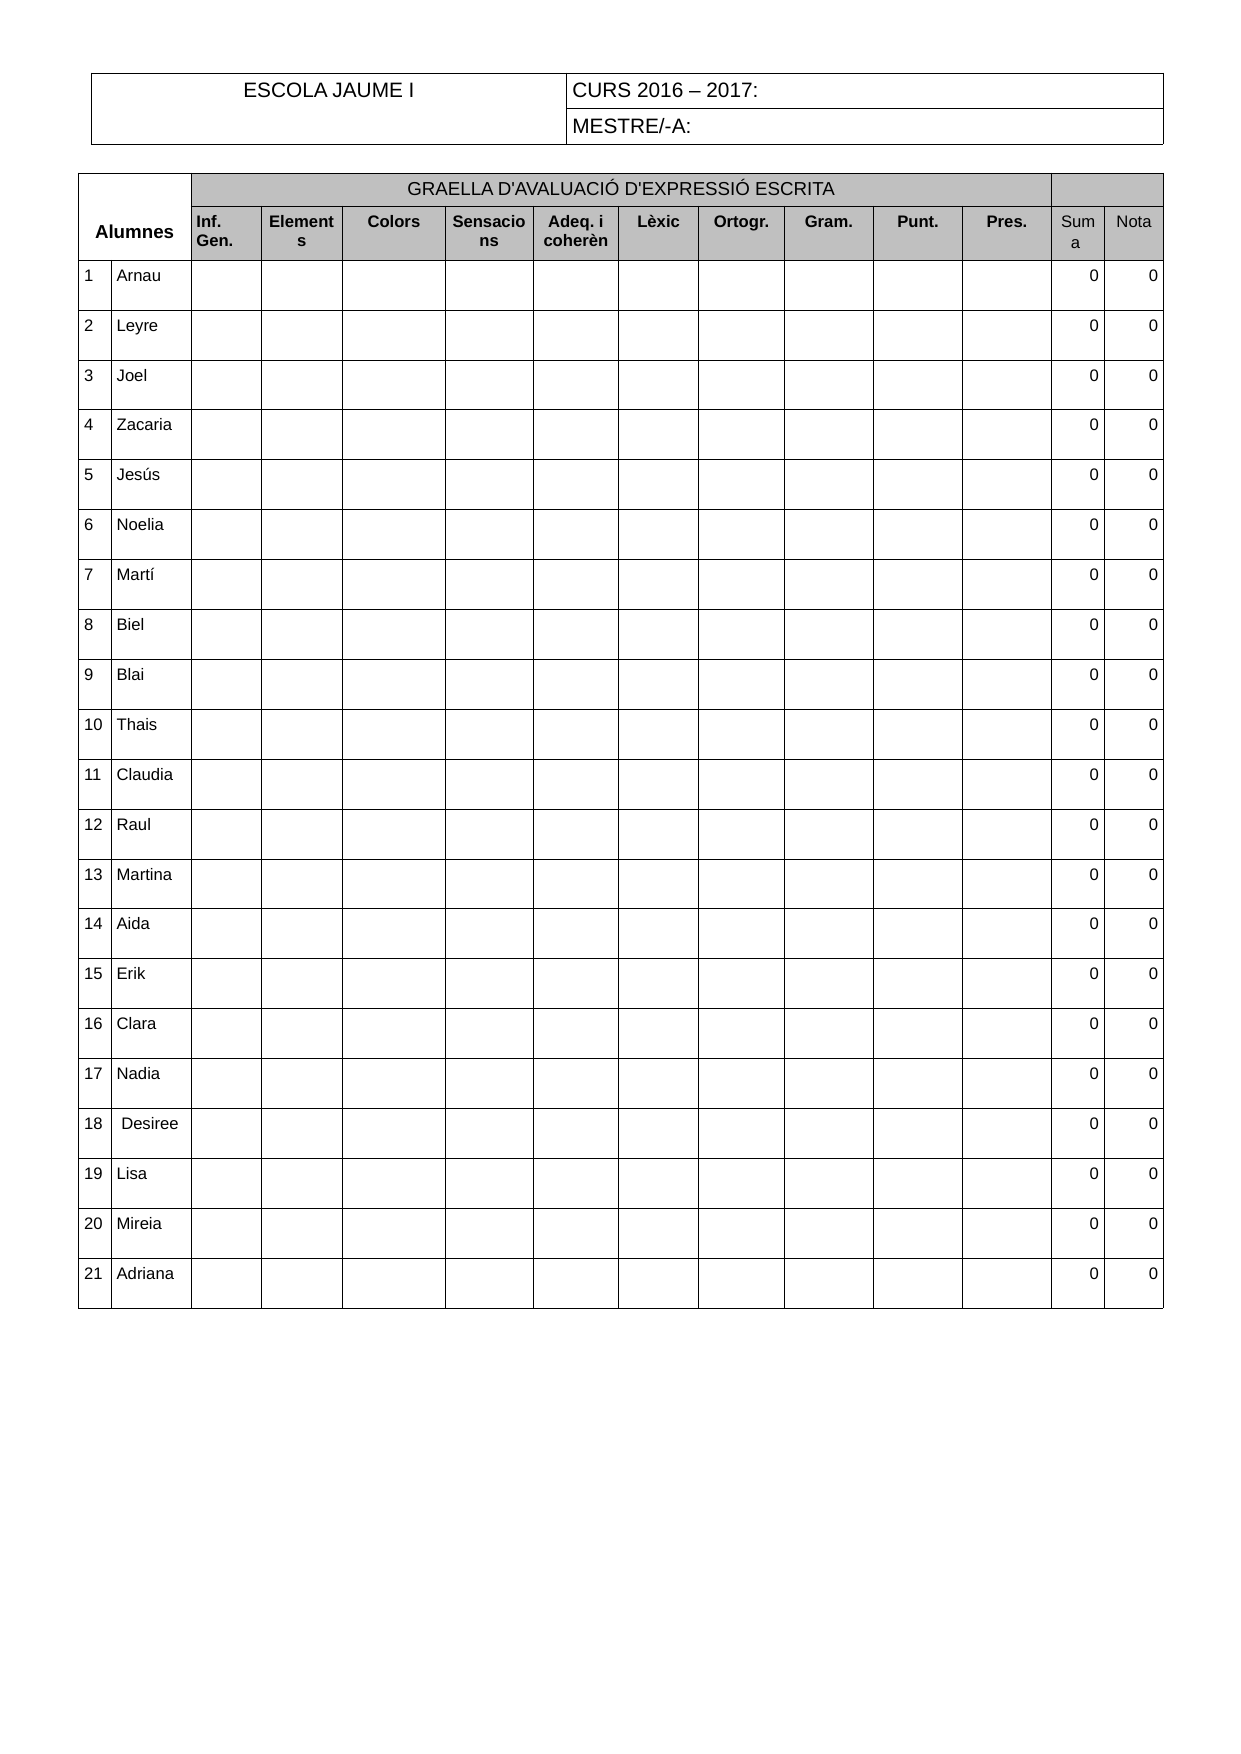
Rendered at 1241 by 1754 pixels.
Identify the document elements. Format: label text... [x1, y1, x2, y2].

table_cell [534, 311, 618, 359]
table_cell Claudia [112, 760, 191, 808]
table_cell 18 [79, 1109, 111, 1158]
table_cell [874, 510, 962, 559]
table_cell [874, 1259, 962, 1307]
table_cell [699, 410, 784, 459]
table_cell [262, 610, 342, 659]
table_cell [874, 311, 962, 359]
table_cell [874, 660, 962, 709]
table_cell 0 [1105, 460, 1163, 509]
table_cell [619, 1259, 698, 1307]
table_cell [343, 311, 445, 359]
table_cell [534, 1159, 618, 1208]
table_cell [262, 810, 342, 858]
table_header [1052, 174, 1163, 206]
table_cell [446, 959, 533, 1008]
table_cell 0 [1105, 1009, 1163, 1058]
table_cell [619, 261, 698, 309]
table_cell 1 [79, 261, 111, 309]
table_cell [534, 510, 618, 559]
table_cell [963, 810, 1051, 858]
table_cell [343, 1009, 445, 1058]
table_cell [699, 1259, 784, 1307]
table_cell [534, 460, 618, 509]
table_cell 6 [79, 510, 111, 559]
table_cell 4 [79, 410, 111, 459]
table_cell [874, 560, 962, 609]
table_cell [963, 909, 1051, 958]
table_cell Desiree [112, 1109, 191, 1158]
table_cell [699, 760, 784, 808]
table_cell [192, 1109, 261, 1158]
table_cell [785, 261, 873, 309]
table_cell 0 [1052, 1009, 1104, 1058]
table_cell [192, 909, 261, 958]
table_cell [874, 361, 962, 409]
table_cell Raul [112, 810, 191, 858]
table_cell [343, 909, 445, 958]
table_cell 2 [79, 311, 111, 359]
table_cell [192, 410, 261, 459]
table_cell [446, 1259, 533, 1307]
table_cell Suma [1052, 207, 1104, 260]
table_cell 0 [1052, 660, 1104, 709]
table_cell 11 [79, 760, 111, 808]
table_cell [262, 1209, 342, 1258]
table_cell 0 [1105, 1059, 1163, 1108]
table_cell 20 [79, 1209, 111, 1258]
table_cell [262, 909, 342, 958]
table_cell 0 [1105, 1109, 1163, 1158]
table_cell [963, 410, 1051, 459]
table_cell 21 [79, 1259, 111, 1307]
table_cell 0 [1052, 261, 1104, 309]
table_cell [699, 909, 784, 958]
table_cell [874, 810, 962, 858]
table_cell [874, 710, 962, 759]
table_cell [343, 760, 445, 808]
table_cell [963, 460, 1051, 509]
table_cell [343, 361, 445, 409]
table_cell 0 [1052, 1209, 1104, 1258]
table_header ESCOLA JAUME I [92, 74, 566, 143]
table_cell [262, 959, 342, 1008]
table_cell [963, 1159, 1051, 1208]
table_cell [192, 610, 261, 659]
table_cell [446, 361, 533, 409]
table_cell [446, 460, 533, 509]
table_cell [534, 361, 618, 409]
table_cell Noelia [112, 510, 191, 559]
table_cell [785, 760, 873, 808]
table_cell 7 [79, 560, 111, 609]
table_cell [343, 660, 445, 709]
table_cell 0 [1105, 860, 1163, 908]
table_cell [262, 760, 342, 808]
table_cell 0 [1105, 959, 1163, 1008]
table_cell [785, 860, 873, 908]
table_cell [785, 810, 873, 858]
table_cell 0 [1105, 1259, 1163, 1307]
table_cell 0 [1052, 810, 1104, 858]
table_cell [192, 710, 261, 759]
table_cell [699, 810, 784, 858]
table_cell [619, 1059, 698, 1108]
table_cell [192, 860, 261, 908]
table_cell [963, 760, 1051, 808]
table_header CURS 2016 – 2017: [567, 74, 1163, 108]
table_cell [874, 410, 962, 459]
table_cell [619, 710, 698, 759]
table_cell [785, 909, 873, 958]
table_cell Inf. Gen. [192, 207, 261, 260]
table_cell 0 [1052, 860, 1104, 908]
table_cell 0 [1105, 510, 1163, 559]
table_cell [874, 1009, 962, 1058]
table_cell 0 [1052, 610, 1104, 659]
table_cell [192, 660, 261, 709]
table_cell [192, 311, 261, 359]
table_cell 0 [1052, 909, 1104, 958]
table_cell [534, 1209, 618, 1258]
table_cell [192, 361, 261, 409]
table_cell 0 [1105, 660, 1163, 709]
table_cell [963, 610, 1051, 659]
table_cell 19 [79, 1159, 111, 1208]
table_cell [699, 660, 784, 709]
table_cell [785, 1259, 873, 1307]
table_cell [343, 959, 445, 1008]
table_cell [785, 311, 873, 359]
table_cell 0 [1052, 361, 1104, 409]
table_cell 0 [1105, 1159, 1163, 1208]
table_cell 0 [1052, 1109, 1104, 1158]
table_cell [446, 560, 533, 609]
table_cell 9 [79, 660, 111, 709]
table_cell [534, 860, 618, 908]
table_cell [874, 460, 962, 509]
table_cell [785, 710, 873, 759]
table_cell Adriana [112, 1259, 191, 1307]
table_cell [699, 710, 784, 759]
table_cell [785, 1009, 873, 1058]
table_cell 5 [79, 460, 111, 509]
table_cell [446, 1159, 533, 1208]
table_cell [446, 510, 533, 559]
table_cell [699, 610, 784, 659]
table_cell 0 [1105, 560, 1163, 609]
table_cell [699, 510, 784, 559]
table_cell [262, 361, 342, 409]
table_cell [619, 1159, 698, 1208]
table_header GRAELLA D'AVALUACIÓ D'EXPRESSIÓ ESCRITA [192, 174, 1051, 206]
table_cell [963, 959, 1051, 1008]
table_cell [343, 810, 445, 858]
table_cell [619, 810, 698, 858]
table_cell [874, 1209, 962, 1258]
table_cell 0 [1105, 311, 1163, 359]
table_cell [619, 510, 698, 559]
table_cell [262, 1109, 342, 1158]
table_cell [785, 410, 873, 459]
table_cell 0 [1052, 410, 1104, 459]
table_cell [874, 1109, 962, 1158]
table_cell [785, 1059, 873, 1108]
table_cell Aida [112, 909, 191, 958]
table_cell [446, 261, 533, 309]
table_cell 0 [1052, 710, 1104, 759]
table_cell [262, 311, 342, 359]
table_cell [619, 311, 698, 359]
table_cell [534, 660, 618, 709]
table_cell [192, 560, 261, 609]
table_cell [534, 1109, 618, 1158]
table_cell [963, 510, 1051, 559]
table_cell [874, 261, 962, 309]
table_cell [343, 510, 445, 559]
table_cell [534, 909, 618, 958]
table_cell [343, 860, 445, 908]
table_cell [534, 810, 618, 858]
table_cell [699, 860, 784, 908]
table_cell 0 [1105, 909, 1163, 958]
table_cell [963, 261, 1051, 309]
table_cell 16 [79, 1009, 111, 1058]
table_cell [262, 860, 342, 908]
table_cell [874, 1159, 962, 1208]
table_cell [619, 660, 698, 709]
table_cell [192, 959, 261, 1008]
table_cell [785, 460, 873, 509]
table_cell [785, 510, 873, 559]
table_cell [262, 460, 342, 509]
table_cell Jesús [112, 460, 191, 509]
table_cell [534, 610, 618, 659]
table_cell Leyre [112, 311, 191, 359]
table_cell [192, 510, 261, 559]
table_cell [534, 1059, 618, 1108]
table_cell [785, 610, 873, 659]
table_cell [699, 1059, 784, 1108]
table_cell [262, 1259, 342, 1307]
table_cell [534, 560, 618, 609]
table_cell Joel [112, 361, 191, 409]
table_cell 0 [1105, 361, 1163, 409]
table_cell [619, 1109, 698, 1158]
table_cell Martí [112, 560, 191, 609]
table_cell MESTRE/-A: [567, 109, 1163, 143]
table_cell [343, 710, 445, 759]
table_cell [785, 361, 873, 409]
table_cell Clara [112, 1009, 191, 1058]
table_cell 8 [79, 610, 111, 659]
table_cell [874, 610, 962, 659]
table_cell Mireia [112, 1209, 191, 1258]
table_cell [619, 959, 698, 1008]
table_cell Elements [262, 207, 342, 260]
table_cell [534, 261, 618, 309]
table_cell 0 [1052, 959, 1104, 1008]
table_cell Biel [112, 610, 191, 659]
table_cell [446, 760, 533, 808]
table_cell [192, 1009, 261, 1058]
table_cell [446, 410, 533, 459]
table_cell [619, 860, 698, 908]
table_cell 0 [1105, 1209, 1163, 1258]
table_cell [874, 909, 962, 958]
table_cell Blai [112, 660, 191, 709]
table_cell [446, 1209, 533, 1258]
table_cell [534, 410, 618, 459]
table_cell [446, 610, 533, 659]
table_cell [963, 860, 1051, 908]
table_cell [619, 560, 698, 609]
table_cell Sensacions [446, 207, 533, 260]
table_cell Ortogr. [699, 207, 784, 260]
table_cell [963, 1209, 1051, 1258]
table_cell [343, 560, 445, 609]
table_cell 0 [1052, 311, 1104, 359]
table_cell [963, 560, 1051, 609]
table_cell [343, 1109, 445, 1158]
table_cell 3 [79, 361, 111, 409]
table_cell [963, 1109, 1051, 1158]
table_cell [699, 311, 784, 359]
table_cell [699, 1159, 784, 1208]
table_cell [619, 410, 698, 459]
table_cell 0 [1105, 710, 1163, 759]
table_cell [534, 959, 618, 1008]
table_cell [446, 860, 533, 908]
table_cell [619, 361, 698, 409]
table_cell [192, 261, 261, 309]
table_cell [262, 560, 342, 609]
table_cell [874, 959, 962, 1008]
table_cell [699, 959, 784, 1008]
table_cell [446, 311, 533, 359]
table_cell [699, 1209, 784, 1258]
table_cell [785, 560, 873, 609]
table_cell 0 [1105, 261, 1163, 309]
table_cell [262, 710, 342, 759]
table_cell [534, 760, 618, 808]
table_cell 0 [1052, 560, 1104, 609]
table_cell 0 [1052, 460, 1104, 509]
table_cell [619, 610, 698, 659]
table_cell [874, 1059, 962, 1108]
table_cell 17 [79, 1059, 111, 1108]
table_cell Colors [343, 207, 445, 260]
table_cell [785, 1109, 873, 1158]
table_cell [343, 460, 445, 509]
table_cell [699, 460, 784, 509]
table_cell Gram. [785, 207, 873, 260]
table_cell [343, 410, 445, 459]
table_cell [192, 1209, 261, 1258]
table_cell [785, 660, 873, 709]
table_cell [446, 1059, 533, 1108]
table_cell Lèxic [619, 207, 698, 260]
table_cell 0 [1052, 1159, 1104, 1208]
table_cell [446, 1109, 533, 1158]
table_cell [262, 261, 342, 309]
table_cell [963, 710, 1051, 759]
table_cell Pres. [963, 207, 1051, 260]
table_cell 12 [79, 810, 111, 858]
table_cell [343, 1159, 445, 1208]
table_header Alumnes [79, 174, 191, 260]
table_cell [343, 1209, 445, 1258]
table_cell [963, 361, 1051, 409]
table_cell [262, 1009, 342, 1058]
table_cell 0 [1105, 760, 1163, 808]
table_cell 10 [79, 710, 111, 759]
table_cell Nadia [112, 1059, 191, 1108]
table_cell 0 [1105, 810, 1163, 858]
table_cell [192, 810, 261, 858]
table_cell [874, 860, 962, 908]
table_cell [534, 1009, 618, 1058]
table_cell [192, 1259, 261, 1307]
table_cell [699, 1009, 784, 1058]
table_cell [699, 361, 784, 409]
table_cell [192, 1159, 261, 1208]
table_cell [262, 510, 342, 559]
table_cell Nota [1105, 207, 1163, 260]
table_cell 0 [1105, 410, 1163, 459]
table_cell [963, 1009, 1051, 1058]
table_cell [963, 660, 1051, 709]
table_cell 0 [1052, 510, 1104, 559]
table_cell Zacaria [112, 410, 191, 459]
table_cell [785, 1209, 873, 1258]
table_cell [192, 460, 261, 509]
table_cell 15 [79, 959, 111, 1008]
table_cell Lisa [112, 1159, 191, 1208]
table_cell 0 [1052, 760, 1104, 808]
table_cell [619, 1209, 698, 1258]
table_cell [446, 1009, 533, 1058]
table_cell [619, 760, 698, 808]
table_cell 0 [1105, 610, 1163, 659]
table_cell Erik [112, 959, 191, 1008]
table_cell [262, 1159, 342, 1208]
table_cell [874, 760, 962, 808]
table_cell [343, 1259, 445, 1307]
table_cell [446, 810, 533, 858]
table_cell [619, 1009, 698, 1058]
table_cell [619, 460, 698, 509]
table_cell [343, 1059, 445, 1108]
table_cell [699, 560, 784, 609]
table_cell [446, 909, 533, 958]
table_cell [699, 1109, 784, 1158]
table_cell Punt. [874, 207, 962, 260]
table_cell [619, 909, 698, 958]
table_cell [343, 261, 445, 309]
table_cell [534, 710, 618, 759]
table_cell [534, 1259, 618, 1307]
table_cell Arnau [112, 261, 191, 309]
table_cell [963, 1059, 1051, 1108]
table_cell [785, 959, 873, 1008]
table_cell [446, 710, 533, 759]
table_cell [963, 311, 1051, 359]
table_cell [262, 1059, 342, 1108]
table_cell [699, 261, 784, 309]
table_cell [446, 660, 533, 709]
table_cell [262, 660, 342, 709]
table_cell [343, 610, 445, 659]
table_cell 14 [79, 909, 111, 958]
table_cell [262, 410, 342, 459]
table_cell Adeq. i coherèn [534, 207, 618, 260]
table_cell [963, 1259, 1051, 1307]
table_cell [192, 760, 261, 808]
table_cell 13 [79, 860, 111, 908]
table_cell Martina [112, 860, 191, 908]
table_cell [785, 1159, 873, 1208]
table_cell 0 [1052, 1259, 1104, 1307]
table_cell 0 [1052, 1059, 1104, 1108]
table_cell [192, 1059, 261, 1108]
table_cell Thais [112, 710, 191, 759]
